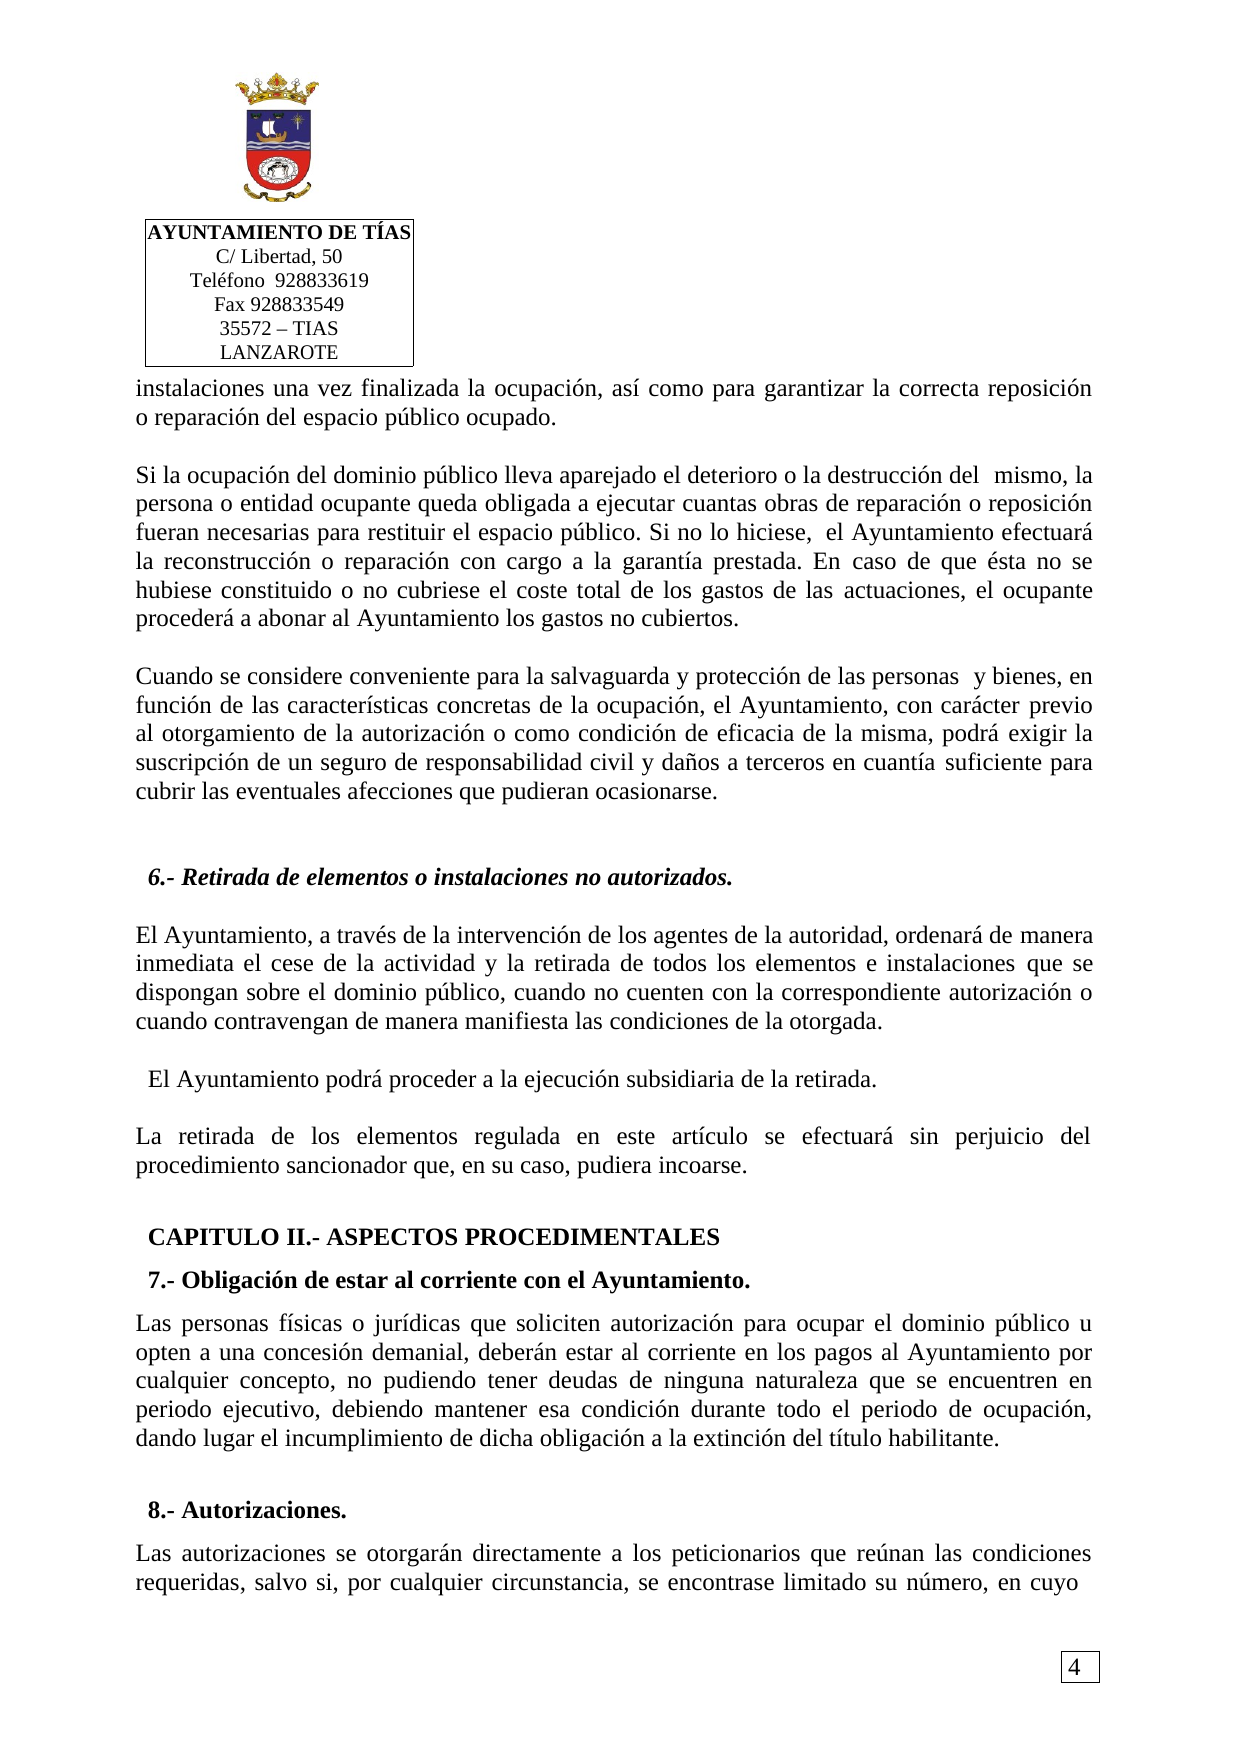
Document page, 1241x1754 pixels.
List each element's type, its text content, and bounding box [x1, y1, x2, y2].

text Las autorizaciones se otorgarán directamente a los peticionarios que reúnan las condiciones requeridas, salvo si, por cualquier circunstancia, se encontrase limitado su número, en cuyo [135, 1538, 1093, 1596]
text instalaciones una vez finalizada la ocupación, así como para garantizar la correcta reposición o reparación del espacio público ocupado. [135, 373, 1092, 431]
text Cuando se considere conveniente para la salvaguarda y protección de las personas y bienes, en función de las características concretas de la ocupación, el Ayuntamiento, con carácter previo al otorgamiento de la autorización o como condición de eficacia de la misma, podrá exigir la suscripción de un seguro de responsabilidad civil y daños a terceros en cuantía suficiente para cubrir las eventuales afecciones que pudieran ocasionarse. [135, 661, 1093, 805]
text Si la ocupación del dominio público lleva aparejado el deterioro o la destrucción del mismo, la persona o entidad ocupante queda obligada a ejecutar cuantas obras de reparación o reposición fueran necesarias para restituir el espacio público. Si no lo hiciese, el Ayuntamiento efectuará la reconstrucción o reparación con cargo a la garantía prestada. En caso de que ésta no se hubiese constituido o no cubriese el coste total de los gastos de las actuaciones, el ocupante procederá a abonar al Ayuntamiento los gastos no cubiertos. [135, 460, 1093, 632]
subtitle CAPITULO II.- ASPECTOS PROCEDIMENTALES [148, 1222, 1105, 1251]
subtitle 6.- Retirada de elementos o instalaciones no autorizados. [148, 862, 1105, 891]
text La retirada de los elementos regulada en este artículo se efectuará sin perjuicio del procedimiento sancionador que, en su caso, pudiera incoarse. [135, 1121, 1092, 1179]
text El Ayuntamiento podrá proceder a la ejecución subsidiaria de la retirada. [148, 1064, 1105, 1092]
text 7.- Obligación de estar al corriente con el Ayuntamiento. [148, 1265, 1105, 1294]
text El Ayuntamiento, a través de la intervención de los agentes de la autoridad, ordenará de manera inmediata el cese de la actividad y la retirada de todos los elementos e instalaciones que se dispongan sobre el dominio público, cuando no cuenten con la correspondiente autorización o cuando contravengan de manera manifiesta las condiciones de la otorgada. [135, 920, 1093, 1035]
text Las personas físicas o jurídicas que soliciten autorización para ocupar el dominio público u opten a una concesión demanial, deberán estar al corriente en los pagos al Ayuntamiento por cualquier concepto, no pudiendo tener deudas de ninguna naturaleza que se encuentren en periodo ejecutivo, debiendo mantener esa condición durante todo el periodo de ocupación, dando lugar el incumplimiento de dicha obligación a la extinción del título habilitante. [135, 1308, 1093, 1452]
subtitle 8.- Autorizaciones. [148, 1495, 1105, 1524]
